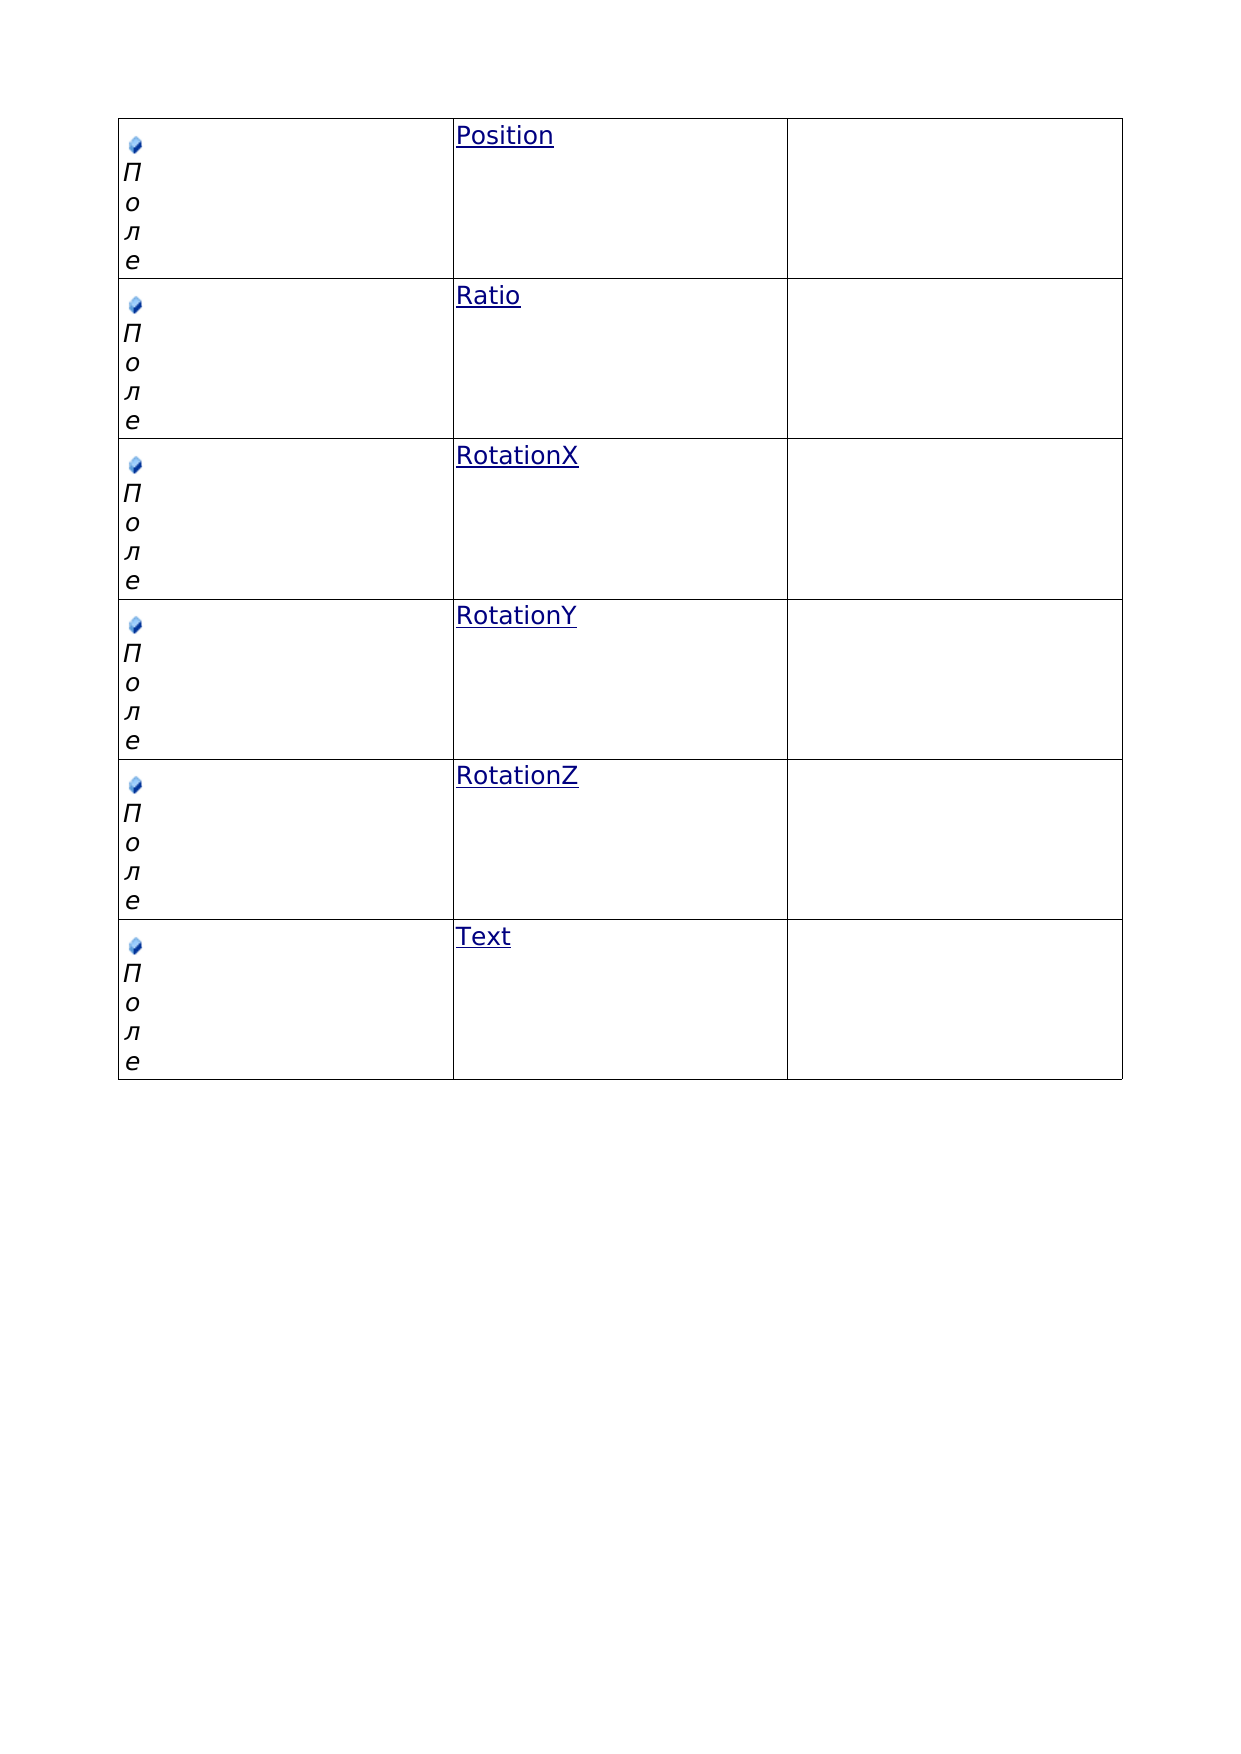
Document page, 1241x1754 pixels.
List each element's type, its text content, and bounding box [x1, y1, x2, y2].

picture [121, 613, 147, 639]
picture [121, 293, 147, 319]
table_cell RotationY [454, 600, 787, 758]
table_cell RotationX [454, 439, 787, 598]
table_cell RotationZ [454, 760, 787, 919]
picture [121, 934, 147, 960]
table_cell [788, 920, 1122, 1079]
table_cell [788, 439, 1122, 598]
table_cell [119, 439, 453, 598]
table_cell [119, 760, 453, 919]
table_cell [119, 600, 453, 758]
table_cell Position [454, 119, 787, 278]
table_cell [788, 279, 1122, 438]
table_cell Ratio [454, 279, 787, 438]
table_cell Text [454, 920, 787, 1079]
picture [121, 453, 147, 479]
table_cell [119, 920, 453, 1079]
table_cell [788, 119, 1122, 278]
picture [121, 774, 147, 799]
picture [121, 133, 147, 159]
table_cell [788, 600, 1122, 758]
table_cell [119, 119, 453, 278]
table_cell [119, 279, 453, 438]
table_cell [788, 760, 1122, 919]
